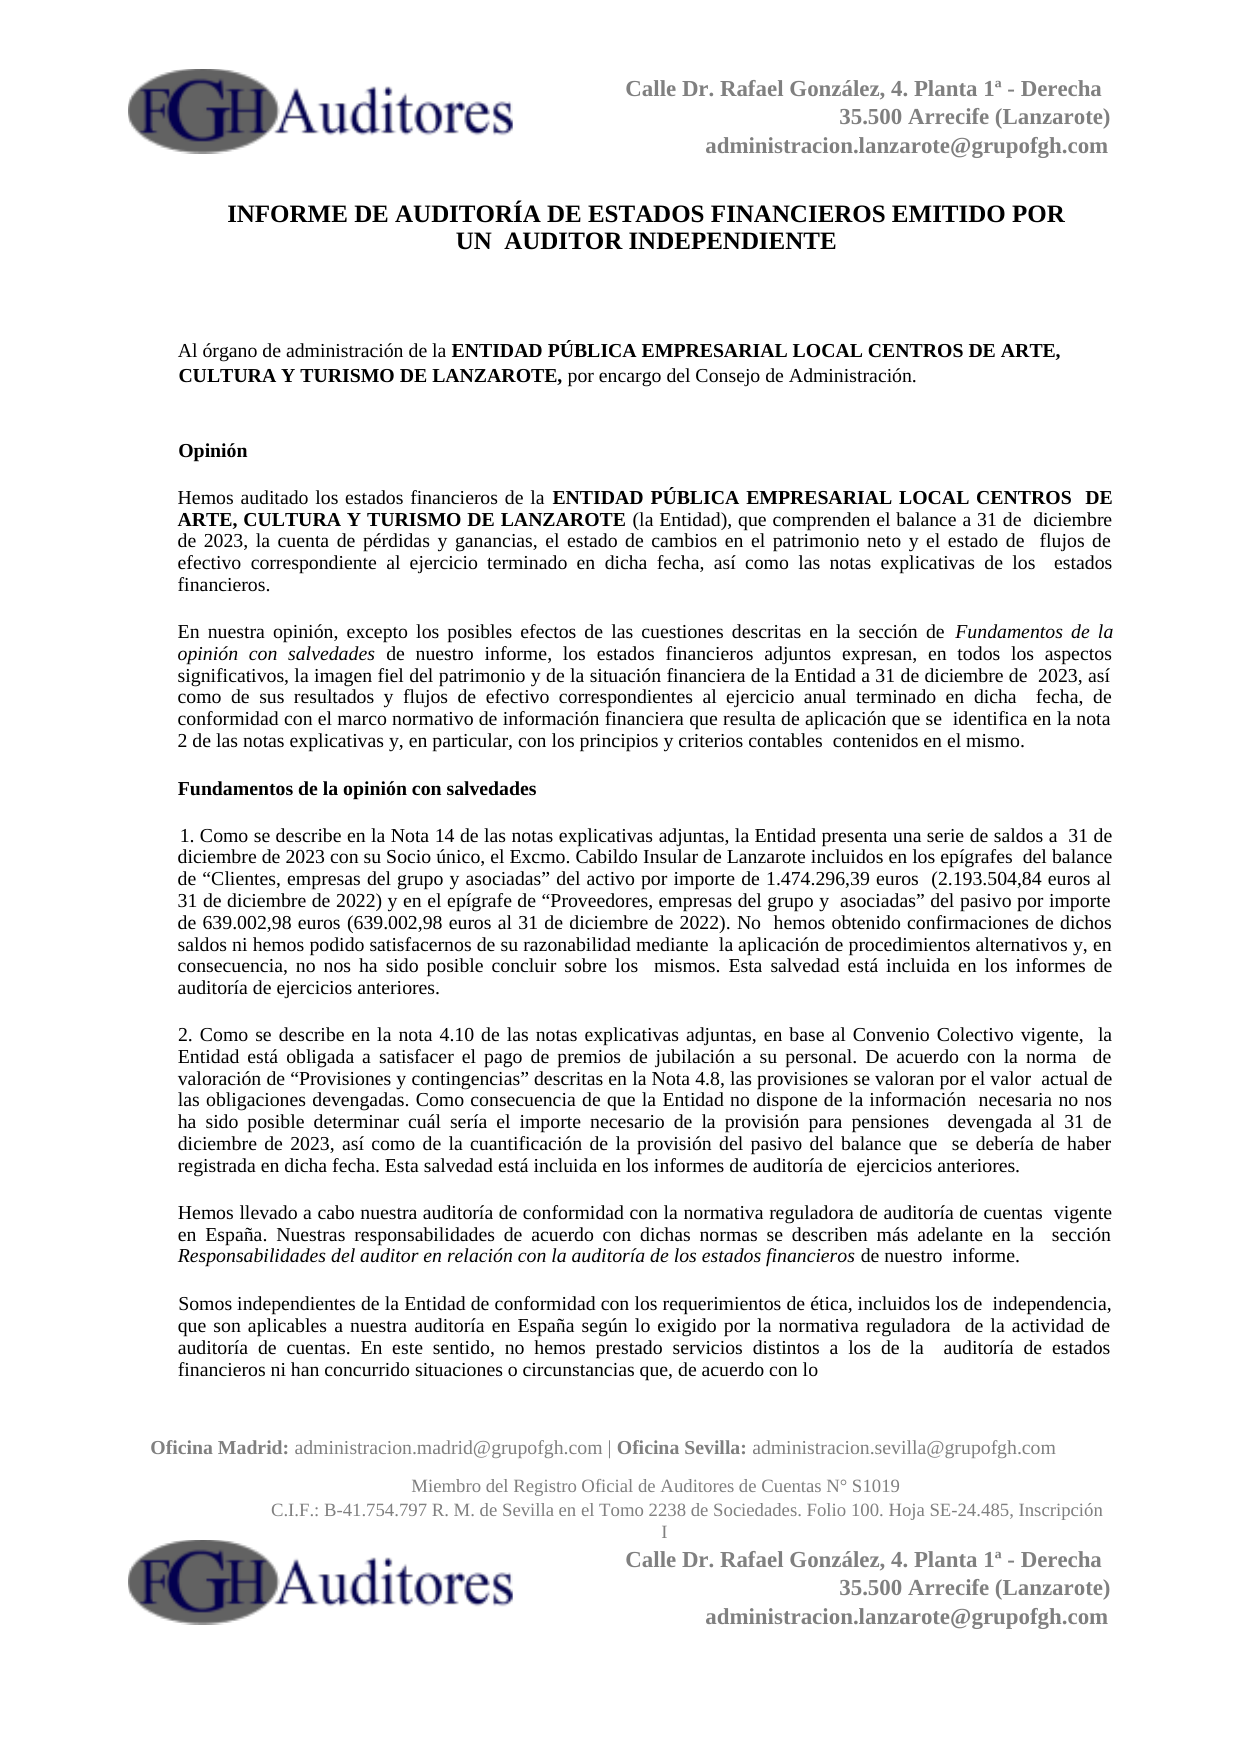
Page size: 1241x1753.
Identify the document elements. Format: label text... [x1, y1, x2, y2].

text Fundamentos de la opinión con salvedades [178, 777, 1113, 800]
text 2. Como se describe en la nota 4.10 de las notas explicativas adjuntas, en base al Convenio Colectivo vigente, la Entidad está obligada a satisfacer el pago de premios de jubilación a su personal. De acuerdo con la norma de valoración de “Provisiones y contingencias” descritas en la Nota 4.8, las provisiones se valoran por el valor actual de las obligaciones devengadas. Como consecuencia de que la Entidad no dispone de la información necesaria no nos ha sido posible determinar cuál sería el importe necesario de la provisión para pensiones devengada al 31 de diciembre de 2023, así como de la cuantificación de la provisión del pasivo del balance que se debería de haber registrada en dicha fecha. Esta salvedad está incluida en los informes de auditoría de ejercicios anteriores. [178, 1024, 1113, 1176]
text Somos independientes de la Entidad de conformidad con los requerimientos de ética, incluidos los de independencia, que son aplicables a nuestra auditoría en España según lo exigido por la normativa reguladora de la actividad de auditoría de cuentas. En este sentido, no hemos prestado servicios distintos a los de la auditoría de estados financieros ni han concurrido situaciones o circunstancias que, de acuerdo con lo [178, 1293, 1113, 1381]
text INFORME DE AUDITORÍA DE ESTADOS FINANCIEROS EMITIDO POR UN AUDITOR INDEPENDIENTE [209, 200, 1084, 255]
picture [128, 1540, 513, 1625]
text C.I.F.: B-41.754.797 R. M. de Sevilla en el Tomo 2238 de Sociedades. Folio 100. Hoja SE-24.485, Inscripción I [271, 1499, 1113, 1542]
picture [128, 69, 513, 154]
text administracion.lanzarote@grupofgh.com [125, 133, 1108, 159]
text administracion.lanzarote@grupofgh.com [125, 1603, 1108, 1630]
text Hemos auditado los estados financieros de la ENTIDAD PÚBLICA EMPRESARIAL LOCAL CENTROS DE ARTE, CULTURA Y TURISMO DE LANZAROTE (la Entidad), que comprenden el balance a 31 de diciembre de 2023, la cuenta de pérdidas y ganancias, el estado de cambios en el patrimonio neto y el estado de flujos de efectivo correspondiente al ejercicio terminado en dicha fecha, así como las notas explicativas de los estados financieros. [177, 487, 1113, 596]
text Calle Dr. Rafael González, 4. Planta 1ª - Derecha 35.500 Arrecife (Lanzarote) [625, 75, 1114, 129]
text Hemos llevado a cabo nuestra auditoría de conformidad con la normativa reguladora de auditoría de cuentas vigente en España. Nuestras responsabilidades de acuerdo con dichas normas se describen más adelante en la sección Responsabilidades del auditor en relación con la auditoría de los estados financieros de nuestro informe. [178, 1202, 1113, 1267]
text Miembro del Registro Oficial de Auditores de Cuentas N° S1019 [411, 1475, 1113, 1496]
text Calle Dr. Rafael González, 4. Planta 1ª - Derecha 35.500 Arrecife (Lanzarote) [625, 1546, 1114, 1600]
text Opinión [178, 439, 1113, 462]
text 1. Como se describe en la Nota 14 de las notas explicativas adjuntas, la Entidad presenta una serie de saldos a 31 de diciembre de 2023 con su Socio único, el Excmo. Cabildo Insular de Lanzarote incluidos en los epígrafes del balance de “Clientes, empresas del grupo y asociadas” del activo por importe de 1.474.296,39 euros (2.193.504,84 euros al 31 de diciembre de 2022) y en el epígrafe de “Proveedores, empresas del grupo y asociadas” del pasivo por importe de 639.002,98 euros (639.002,98 euros al 31 de diciembre de 2022). No hemos obtenido confirmaciones de dichos saldos ni hemos podido satisfacernos de su razonabilidad mediante la aplicación de procedimientos alternativos y, en consecuencia, no nos ha sido posible concluir sobre los mismos. Esta salvedad está incluida en los informes de auditoría de ejercicios anteriores. [177, 825, 1113, 999]
text Oficina Madrid: administracion.madrid@grupofgh.com | Oficina Sevilla: administracion.sevilla@grupofgh.com [125, 1436, 1056, 1458]
text Al órgano de administración de la ENTIDAD PÚBLICA EMPRESARIAL LOCAL CENTROS DE ARTE, CULTURA Y TURISMO DE LANZAROTE, por encargo del Consejo de Administración. [178, 339, 1113, 387]
text En nuestra opinión, excepto los posibles efectos de las cuestiones descritas en la sección de Fundamentos de la opinión con salvedades de nuestro informe, los estados financieros adjuntos expresan, en todos los aspectos significativos, la imagen fiel del patrimonio y de la situación financiera de la Entidad a 31 de diciembre de 2023, así como de sus resultados y flujos de efectivo correspondientes al ejercicio anual terminado en dicha fecha, de conformidad con el marco normativo de información financiera que resulta de aplicación que se identifica en la nota 2 de las notas explicativas y, en particular, con los principios y criterios contables contenidos en el mismo. [177, 621, 1113, 752]
